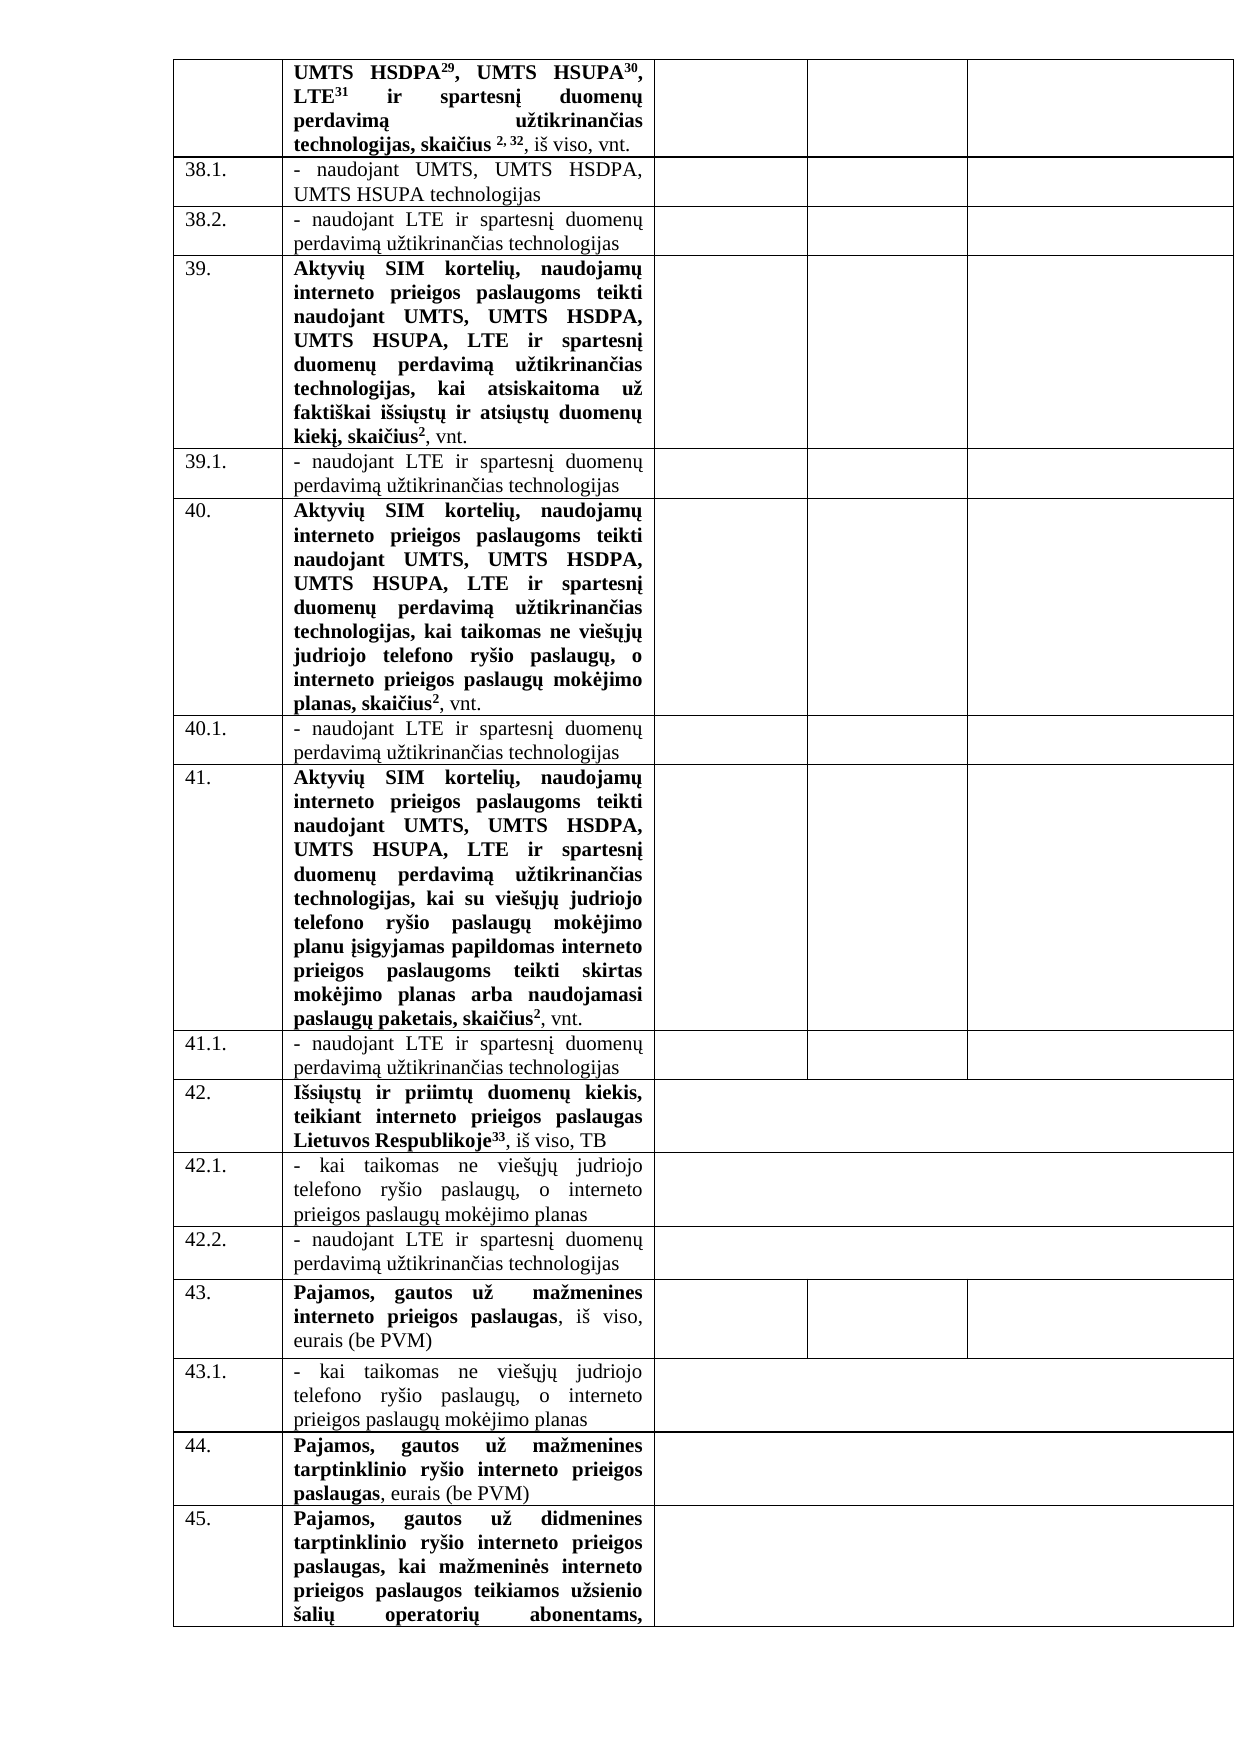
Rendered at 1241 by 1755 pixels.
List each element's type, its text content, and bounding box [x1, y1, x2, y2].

table_cell [655, 1227, 1233, 1278]
table_cell [655, 1080, 1233, 1152]
table_cell [655, 449, 807, 497]
table_cell [655, 765, 807, 1030]
table_cell [968, 158, 1233, 206]
table_cell [968, 716, 1233, 764]
table_cell [655, 1280, 807, 1358]
table_cell [808, 1280, 967, 1358]
table_cell - kai taikomas ne viešųjų judriojo telefono ryšio paslaugų, o interneto prieigos paslaugų mokėjimo planas [283, 1153, 654, 1226]
table_cell - naudojant LTE ir spartesnį duomenų perdavimą užtikrinančias technologijas [283, 1031, 654, 1079]
table_cell 38.1. [174, 158, 282, 206]
table_cell 40. [174, 499, 282, 715]
table_cell [655, 1359, 1233, 1431]
table_cell 45. [174, 1506, 282, 1626]
table_cell [655, 1433, 1233, 1505]
table_cell [655, 1031, 807, 1079]
table_cell 44. [174, 1433, 282, 1505]
table_cell [174, 60, 282, 156]
table_cell Pajamos, gautos už mažmenines tarptinklinio ryšio interneto prieigos paslaugas, eurais (be PVM) [283, 1433, 654, 1505]
table_cell 42. [174, 1080, 282, 1152]
table_cell 41. [174, 765, 282, 1030]
table_cell 42.1. [174, 1153, 282, 1226]
table_cell 41.1. [174, 1031, 282, 1079]
table_cell - naudojant LTE ir spartesnį duomenų perdavimą užtikrinančias technologijas [283, 716, 654, 764]
table_cell Aktyvių SIM kortelių, naudojamų interneto prieigos paslaugoms teikti naudojant UMTS, UMTS HSDPA, UMTS HSUPA, LTE ir spartesnį duomenų perdavimą užtikrinančias technologijas, kai taikomas ne viešųjų judriojo telefono ryšio paslaugų, o interneto prieigos paslaugų mokėjimo planas, skaičius2, vnt. [283, 499, 654, 715]
table_cell [968, 499, 1233, 715]
table_cell 39. [174, 256, 282, 448]
table_cell - naudojant LTE ir spartesnį duomenų perdavimą užtikrinančias technologijas [283, 207, 654, 255]
table_cell [968, 1031, 1233, 1079]
table_cell [655, 716, 807, 764]
table_cell UMTS HSDPA29, UMTS HSUPA30, LTE31 ir spartesnį duomenų perdavimą užtikrinančias technologijas, skaičius 2, 32, iš viso, vnt. [283, 60, 654, 156]
table_cell [808, 449, 967, 497]
table_cell [655, 256, 807, 448]
table_cell [655, 158, 807, 206]
table_cell [968, 449, 1233, 497]
table_cell - naudojant UMTS, UMTS HSDPA, UMTS HSUPA technologijas [283, 158, 654, 206]
table_cell 40.1. [174, 716, 282, 764]
table_cell [968, 1280, 1233, 1358]
table_cell [808, 1031, 967, 1079]
table_cell 38.2. [174, 207, 282, 255]
table_cell [808, 765, 967, 1030]
table_cell [968, 60, 1233, 156]
table_cell 43.1. [174, 1359, 282, 1431]
table_cell Pajamos, gautos už mažmenines interneto prieigos paslaugas, iš viso, eurais (be PVM) [283, 1280, 654, 1358]
table_cell [808, 158, 967, 206]
table_cell 39.1. [174, 449, 282, 497]
table_cell [808, 207, 967, 255]
table_cell [655, 207, 807, 255]
table_cell - naudojant LTE ir spartesnį duomenų perdavimą užtikrinančias technologijas [283, 449, 654, 497]
table_cell [968, 256, 1233, 448]
table_cell Aktyvių SIM kortelių, naudojamų interneto prieigos paslaugoms teikti naudojant UMTS, UMTS HSDPA, UMTS HSUPA, LTE ir spartesnį duomenų perdavimą užtikrinančias technologijas, kai atsiskaitoma už faktiškai išsiųstų ir atsiųstų duomenų kiekį, skaičius2, vnt. [283, 256, 654, 448]
table_cell 43. [174, 1280, 282, 1358]
table_cell Aktyvių SIM kortelių, naudojamų interneto prieigos paslaugoms teikti naudojant UMTS, UMTS HSDPA, UMTS HSUPA, LTE ir spartesnį duomenų perdavimą užtikrinančias technologijas, kai su viešųjų judriojo telefono ryšio paslaugų mokėjimo planu įsigyjamas papildomas interneto prieigos paslaugoms teikti skirtas mokėjimo planas arba naudojamasi paslaugų paketais, skaičius2, vnt. [283, 765, 654, 1030]
table_cell [808, 499, 967, 715]
table_cell [808, 60, 967, 156]
table_cell [655, 60, 807, 156]
table_cell [655, 499, 807, 715]
table_cell [968, 765, 1233, 1030]
table_cell [655, 1153, 1233, 1226]
table_cell 42.2. [174, 1227, 282, 1278]
table_cell [808, 716, 967, 764]
table_cell [968, 207, 1233, 255]
table_cell - naudojant LTE ir spartesnį duomenų perdavimą užtikrinančias technologijas [283, 1227, 654, 1278]
table_cell Pajamos, gautos už didmenines tarptinklinio ryšio interneto prieigos paslaugas, kai mažmeninės interneto prieigos paslaugos teikiamos užsienio šalių operatorių abonentams, [283, 1506, 654, 1626]
table_cell [808, 256, 967, 448]
table_cell [655, 1506, 1233, 1626]
table_cell Išsiųstų ir priimtų duomenų kiekis, teikiant interneto prieigos paslaugas Lietuvos Respublikoje33, iš viso, TB [283, 1080, 654, 1152]
table_cell - kai taikomas ne viešųjų judriojo telefono ryšio paslaugų, o interneto prieigos paslaugų mokėjimo planas [283, 1359, 654, 1431]
